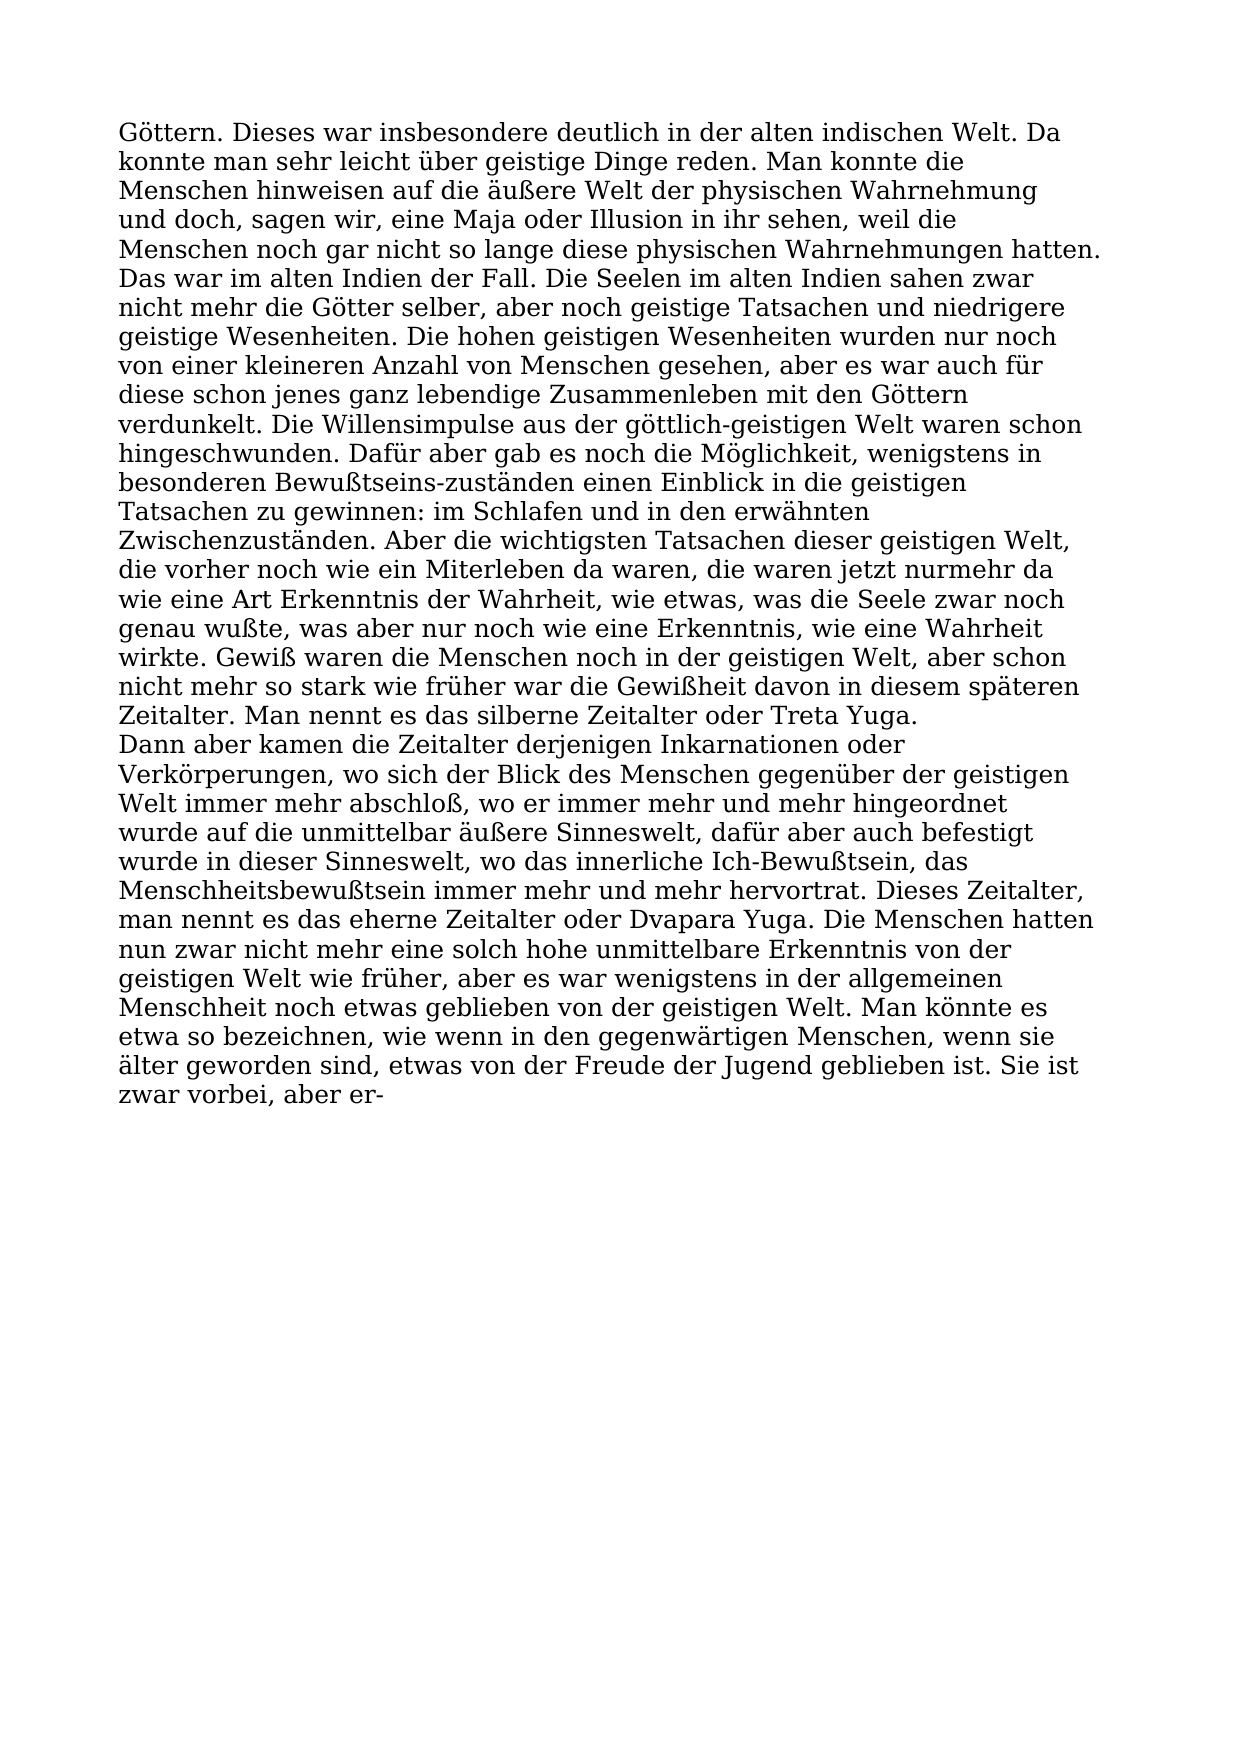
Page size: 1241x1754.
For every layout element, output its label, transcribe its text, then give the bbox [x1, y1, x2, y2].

text nicht mehr so stark wie früher war die Gewißheit davon in diesem späteren [118, 672, 1122, 701]
text älter geworden sind, etwas von der Freude der Jugend geblieben ist. Sie ist [118, 1051, 1122, 1081]
text Menschen noch gar nicht so lange diese physischen Wahrnehmungen hatten. [118, 235, 1122, 264]
text Dann aber kamen die Zeitalter derjenigen Inkarnationen oder [118, 731, 1122, 760]
text geistige Wesenheiten. Die hohen geistigen Wesenheiten wurden nur noch [118, 322, 1122, 351]
text hingeschwunden. Dafür aber gab es noch die Möglichkeit, wenigstens in [118, 439, 1122, 468]
text konnte man sehr leicht über geistige Dinge reden. Man konnte die [118, 147, 1122, 176]
text und doch, sagen wir, eine Maja oder Illusion in ihr sehen, weil die [118, 206, 1122, 235]
text wirkte. Gewiß waren die Menschen noch in der geistigen Welt, aber schon [118, 643, 1122, 672]
text Menschheitsbewußtsein immer mehr und mehr hervortrat. Dieses Zeitalter, [118, 876, 1122, 906]
text nun zwar nicht mehr eine solch hohe unmittelbare Erkenntnis von der [118, 935, 1122, 964]
text wurde auf die unmittelbar äußere Sinneswelt, dafür aber auch befestigt [118, 818, 1122, 847]
text die vorher noch wie ein Miterleben da waren, die waren jetzt nurmehr da [118, 556, 1122, 585]
text verdunkelt. Die Willensimpulse aus der göttlich-geistigen Welt waren schon [118, 410, 1122, 439]
text geistigen Welt wie früher, aber es war wenigstens in der allgemeinen [118, 964, 1122, 993]
text Göttern. Dieses war insbesondere deutlich in der alten indischen Welt. Da [118, 118, 1122, 147]
text etwa so bezeichnen, wie wenn in den gegenwärtigen Menschen, wenn sie [118, 1022, 1122, 1051]
text Das war im alten Indien der Fall. Die Seelen im alten Indien sahen zwar [118, 264, 1122, 293]
text wurde in dieser Sinneswelt, wo das innerliche Ich-Bewußtsein, das [118, 847, 1122, 876]
text Verkörperungen, wo sich der Blick des Menschen gegenüber der geistigen [118, 760, 1122, 789]
text Zwischenzuständen. Aber die wichtigsten Tatsachen dieser geistigen Welt, [118, 526, 1122, 556]
text Tatsachen zu gewinnen: im Schlafen und in den erwähnten [118, 497, 1122, 526]
text Welt immer mehr abschloß, wo er immer mehr und mehr hingeordnet [118, 789, 1122, 818]
text diese schon jenes ganz lebendige Zusammenleben mit den Göttern [118, 381, 1122, 410]
text nicht mehr die Götter selber, aber noch geistige Tatsachen und niedrigere [118, 293, 1122, 322]
text Menschen hinweisen auf die äußere Welt der physischen Wahrnehmung [118, 176, 1122, 206]
text wie eine Art Erkenntnis der Wahrheit, wie etwas, was die Seele zwar noch [118, 585, 1122, 614]
text besonderen Bewußtseins-zuständen einen Einblick in die geistigen [118, 468, 1122, 497]
text zwar vorbei, aber er- [118, 1081, 1122, 1110]
text von einer kleineren Anzahl von Menschen gesehen, aber es war auch für [118, 351, 1122, 381]
text man nennt es das eherne Zeitalter oder Dvapara Yuga. Die Menschen hatten [118, 906, 1122, 935]
text genau wußte, was aber nur noch wie eine Erkenntnis, wie eine Wahrheit [118, 614, 1122, 643]
text Menschheit noch etwas geblieben von der geistigen Welt. Man könnte es [118, 993, 1122, 1022]
text Zeitalter. Man nennt es das silberne Zeitalter oder Treta Yuga. [118, 701, 1122, 731]
